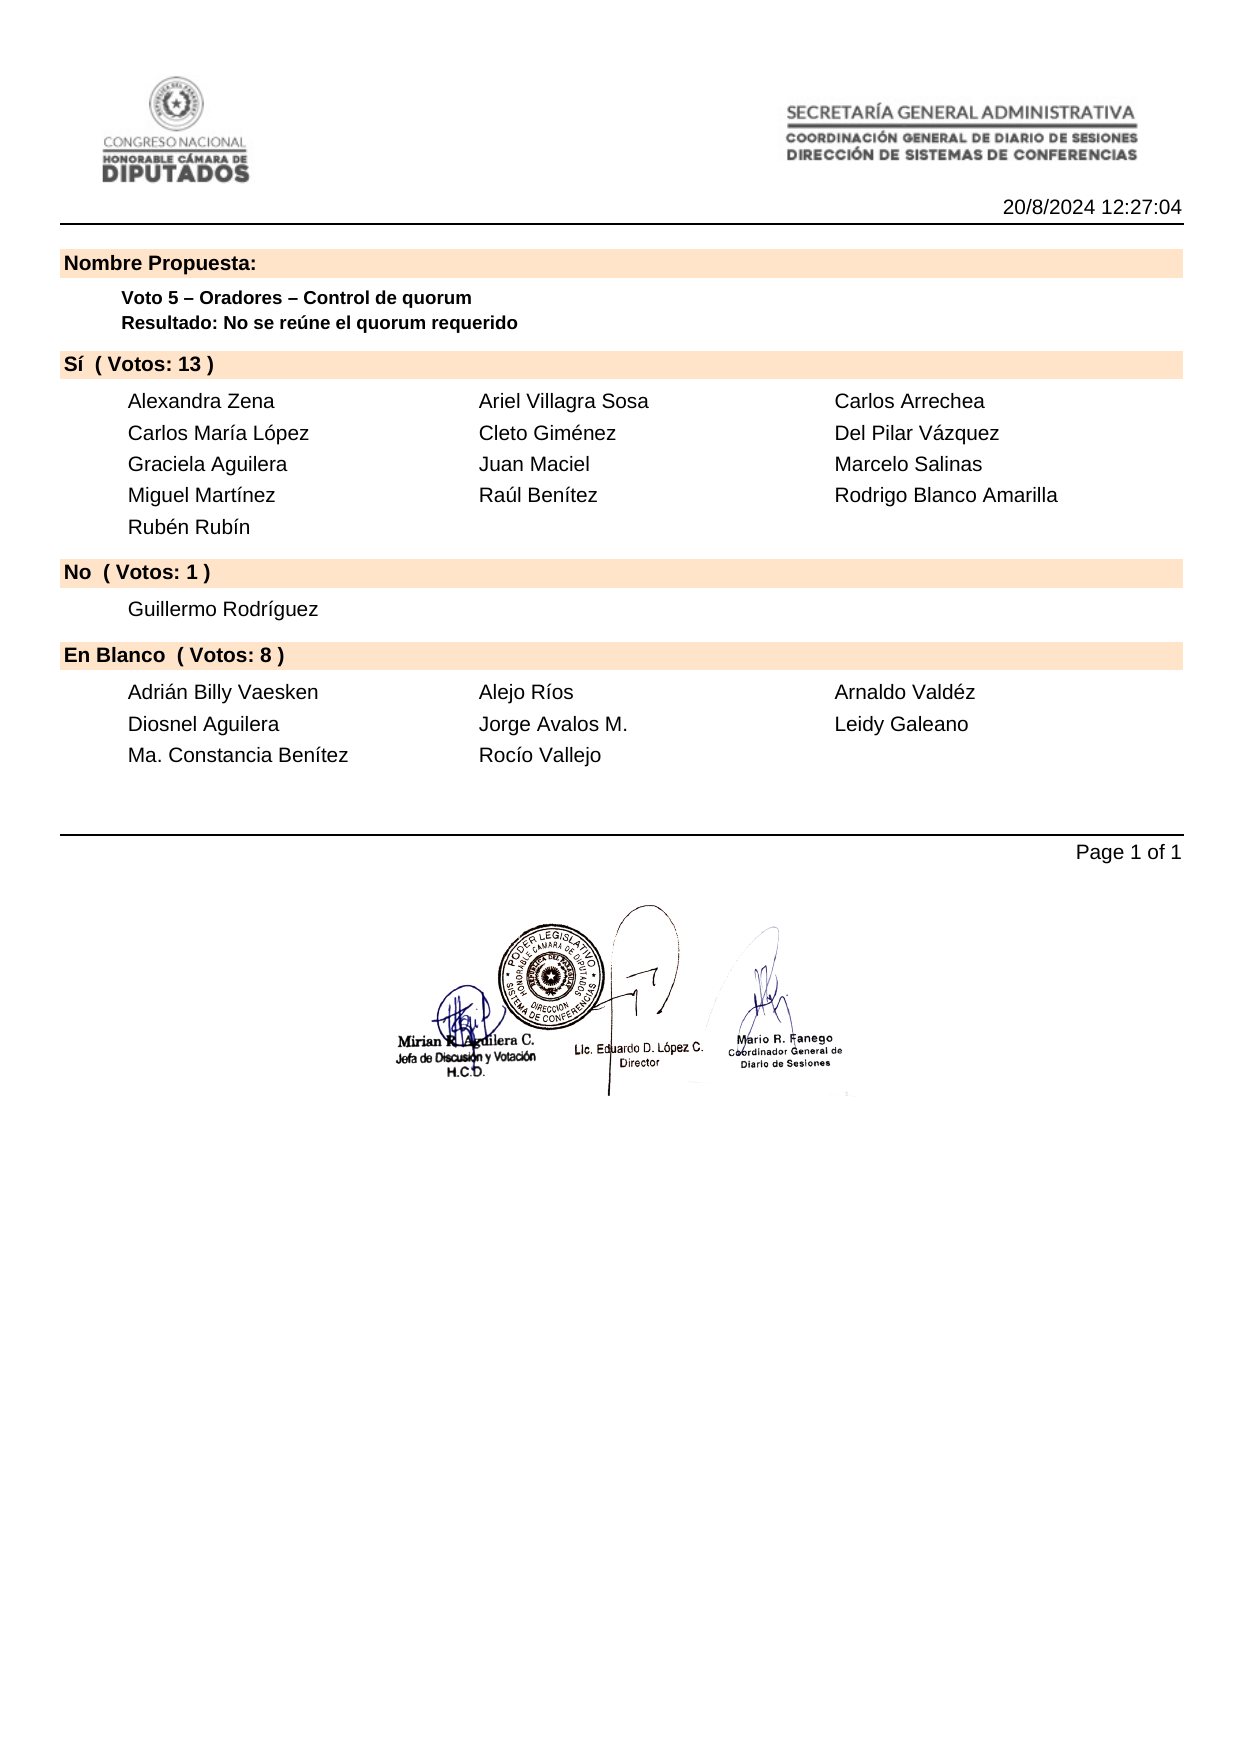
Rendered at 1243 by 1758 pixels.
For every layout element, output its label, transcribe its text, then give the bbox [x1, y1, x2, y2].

table_cell Arnaldo Valdéz [831, 679, 1168, 707]
table_cell [1168, 388, 1183, 559]
table_cell [1184, 679, 1189, 707]
table_cell [1184, 596, 1189, 625]
table_cell Del Pilar Vázquez [831, 419, 1168, 448]
table_cell [462, 388, 476, 559]
table_cell Graciela Aguilera [125, 451, 462, 479]
table_cell Alejo Ríos [476, 679, 815, 707]
table_cell Page 1 of 1 [827, 839, 1183, 873]
table_cell Juan Maciel [476, 451, 815, 479]
table_cell Nombre Propuesta: [60, 249, 1183, 278]
table_header [60, 189, 649, 223]
table_cell Leidy Galeano [831, 710, 1168, 739]
table_cell Ariel Villagra Sosa [476, 388, 815, 417]
table_cell [60, 596, 124, 642]
table_cell Adrián Billy Vaesken [125, 679, 462, 707]
table_cell [1184, 839, 1189, 873]
table_cell Voto 5 – Oradores – Control de quorum Resultado: No se reúne el quorum requerido [118, 284, 1178, 334]
table_cell [60, 228, 1183, 249]
table_cell [60, 839, 827, 873]
table_cell [831, 511, 1168, 559]
table_cell [831, 739, 1168, 834]
table_cell [815, 679, 831, 834]
table_cell Miguel Martínez [125, 482, 462, 511]
table_cell [1184, 249, 1189, 278]
table_cell [125, 542, 462, 559]
table_cell [1184, 482, 1189, 511]
table_cell [1184, 542, 1189, 559]
table_cell [118, 334, 1178, 351]
table_cell [462, 596, 1183, 642]
table_header [1184, 189, 1189, 223]
table_cell Jorge Avalos M. [476, 710, 815, 739]
table_cell [1184, 642, 1189, 670]
table_cell [1184, 351, 1189, 379]
table_cell [1184, 419, 1189, 448]
table_cell Rodrigo Blanco Amarilla [831, 482, 1168, 511]
table_cell Guillermo Rodríguez [125, 596, 462, 625]
table_cell Marcelo Salinas [831, 451, 1168, 479]
table_cell [1184, 451, 1189, 479]
table_cell Ma. Constancia Benítez [125, 742, 462, 817]
table_cell [60, 388, 124, 559]
table_cell [815, 388, 831, 559]
table_cell [1184, 670, 1189, 679]
table_cell Carlos María López [125, 419, 462, 448]
table_cell [1184, 710, 1189, 739]
table_cell [60, 679, 124, 834]
table_cell Alexandra Zena [125, 388, 462, 417]
table_cell Diosnel Aguilera [125, 710, 462, 739]
table_cell [476, 511, 815, 559]
table_cell [60, 588, 1183, 596]
table_cell Rocío Vallejo [476, 742, 815, 817]
table_cell [1184, 742, 1189, 817]
table_cell Rubén Rubín [125, 514, 462, 542]
table_cell [60, 284, 118, 351]
table_cell [462, 679, 476, 834]
table_cell [1184, 588, 1189, 596]
table_cell [125, 625, 462, 642]
table_cell [1184, 559, 1189, 588]
table_cell [1184, 380, 1189, 388]
table_cell Sí ( Votos: 13 ) [60, 351, 1183, 379]
table_cell [476, 817, 815, 834]
table_cell [1184, 514, 1189, 542]
table_cell [125, 817, 462, 834]
table_cell Raúl Benítez [476, 482, 815, 511]
table_cell En Blanco ( Votos: 8 ) [60, 642, 1183, 670]
table_cell [1184, 388, 1189, 417]
table_cell [60, 670, 1183, 679]
table_cell [60, 380, 1183, 388]
table_cell [1184, 817, 1189, 834]
table_cell [1168, 679, 1183, 834]
table_cell No ( Votos: 1 ) [60, 559, 1183, 588]
table_cell Carlos Arrechea [831, 388, 1168, 417]
table_header 20/8/2024 12:27:04 [649, 189, 1183, 223]
table_cell Cleto Giménez [476, 419, 815, 448]
table_cell [1178, 284, 1189, 351]
table_cell [1184, 625, 1189, 642]
table_cell [60, 278, 1183, 283]
table_cell [1184, 228, 1189, 249]
